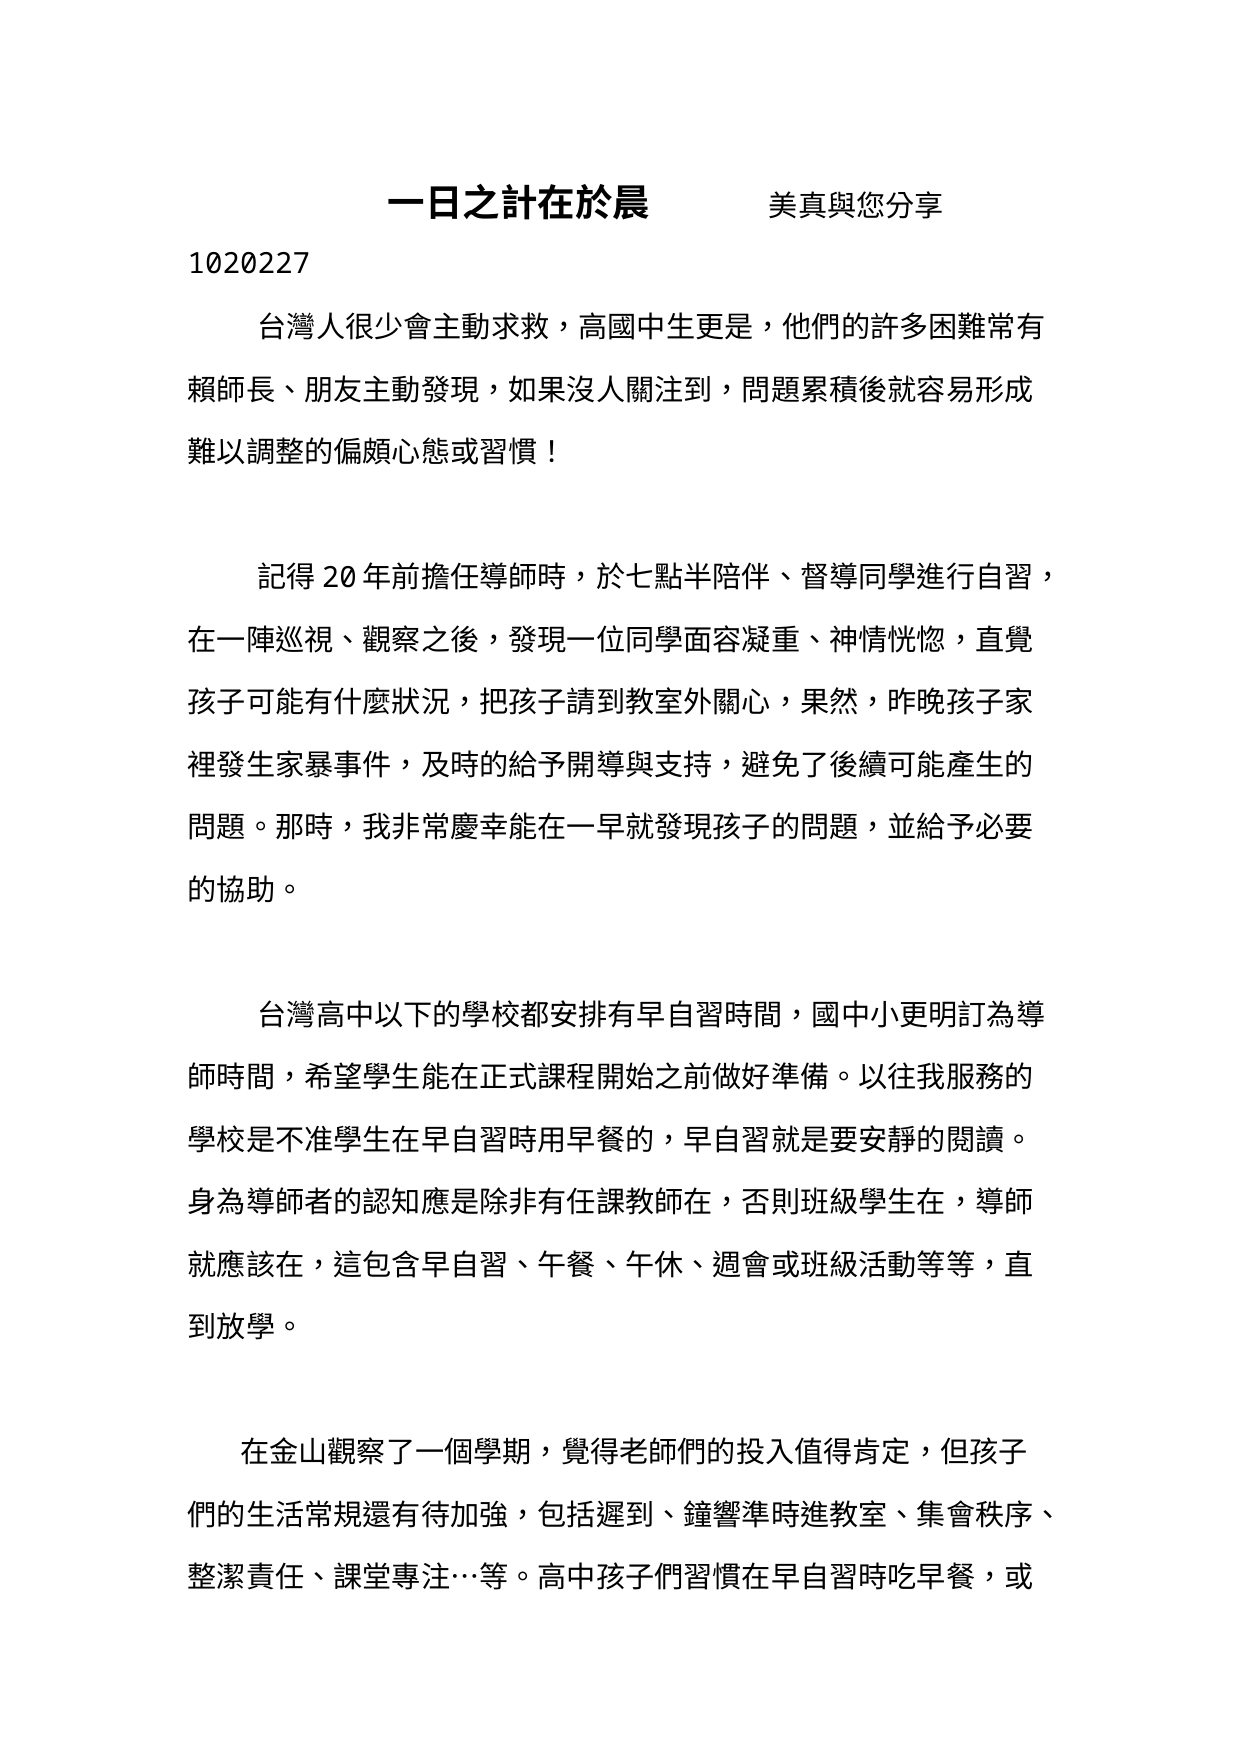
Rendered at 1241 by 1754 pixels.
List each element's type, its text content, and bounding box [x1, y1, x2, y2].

text 一日之計在於晨 美真與您分享 1020227 [187, 158, 1053, 283]
text 台灣人很少會主動求救，高國中生更是，他們的許多困難常有賴師長、朋友主動發現，如果沒人關注到，問題累積後就容易形成難以調整的偏頗心態或習慣！ [187, 283, 1053, 471]
text 在金山觀察了一個學期，覺得老師們的投入值得肯定，但孩子們的生活常規還有待加強，包括遲到、鐘響準時進教室、集會秩序、整潔責任、課堂專注…等。高中孩子們習慣在早自習時吃早餐，或許這是我們地域屬性的特殊需求，但一開始我真的難以置信，因為教室還沒打掃，大家悉悉嗦嗦的吃早餐，教室空氣五味雜陳，我很擔心孩子們如何做好上課前的準備？剛開始我會在七點半先從國中部教室關心起，後來，我直接到高中部巡視，但，校長只能粗略的看看孩子們，無法一班一班、一個 一個的了解，除非太離譜了，一學期以來，我曾在一個 班級裡面坐了一整個早自習。 [187, 1408, 1053, 1596]
text 記得20年前擔任導師時，於七點半陪伴、督導同學進行自習，在一陣巡視、觀察之後，發現一位同學面容凝重、神情恍惚，直覺孩子可能有什麼狀況，把孩子請到教室外關心，果然，昨晚孩子家裡發生家暴事件，及時的給予開導與支持，避免了後續可能產生的問題。那時，我非常慶幸能在一早就發現孩子的問題，並給予必要的協助。 [187, 533, 1053, 908]
text 台灣高中以下的學校都安排有早自習時間，國中小更明訂為導師時間，希望學生能在正式課程開始之前做好準備。以往我服務的學校是不准學生在早自習時用早餐的，早自習就是要安靜的閱讀。身為導師者的認知應是除非有任課教師在，否則班級學生在，導師就應該在，這包含早自習、午餐、午休、週會或班級活動等等，直到放學。 [187, 971, 1053, 1346]
